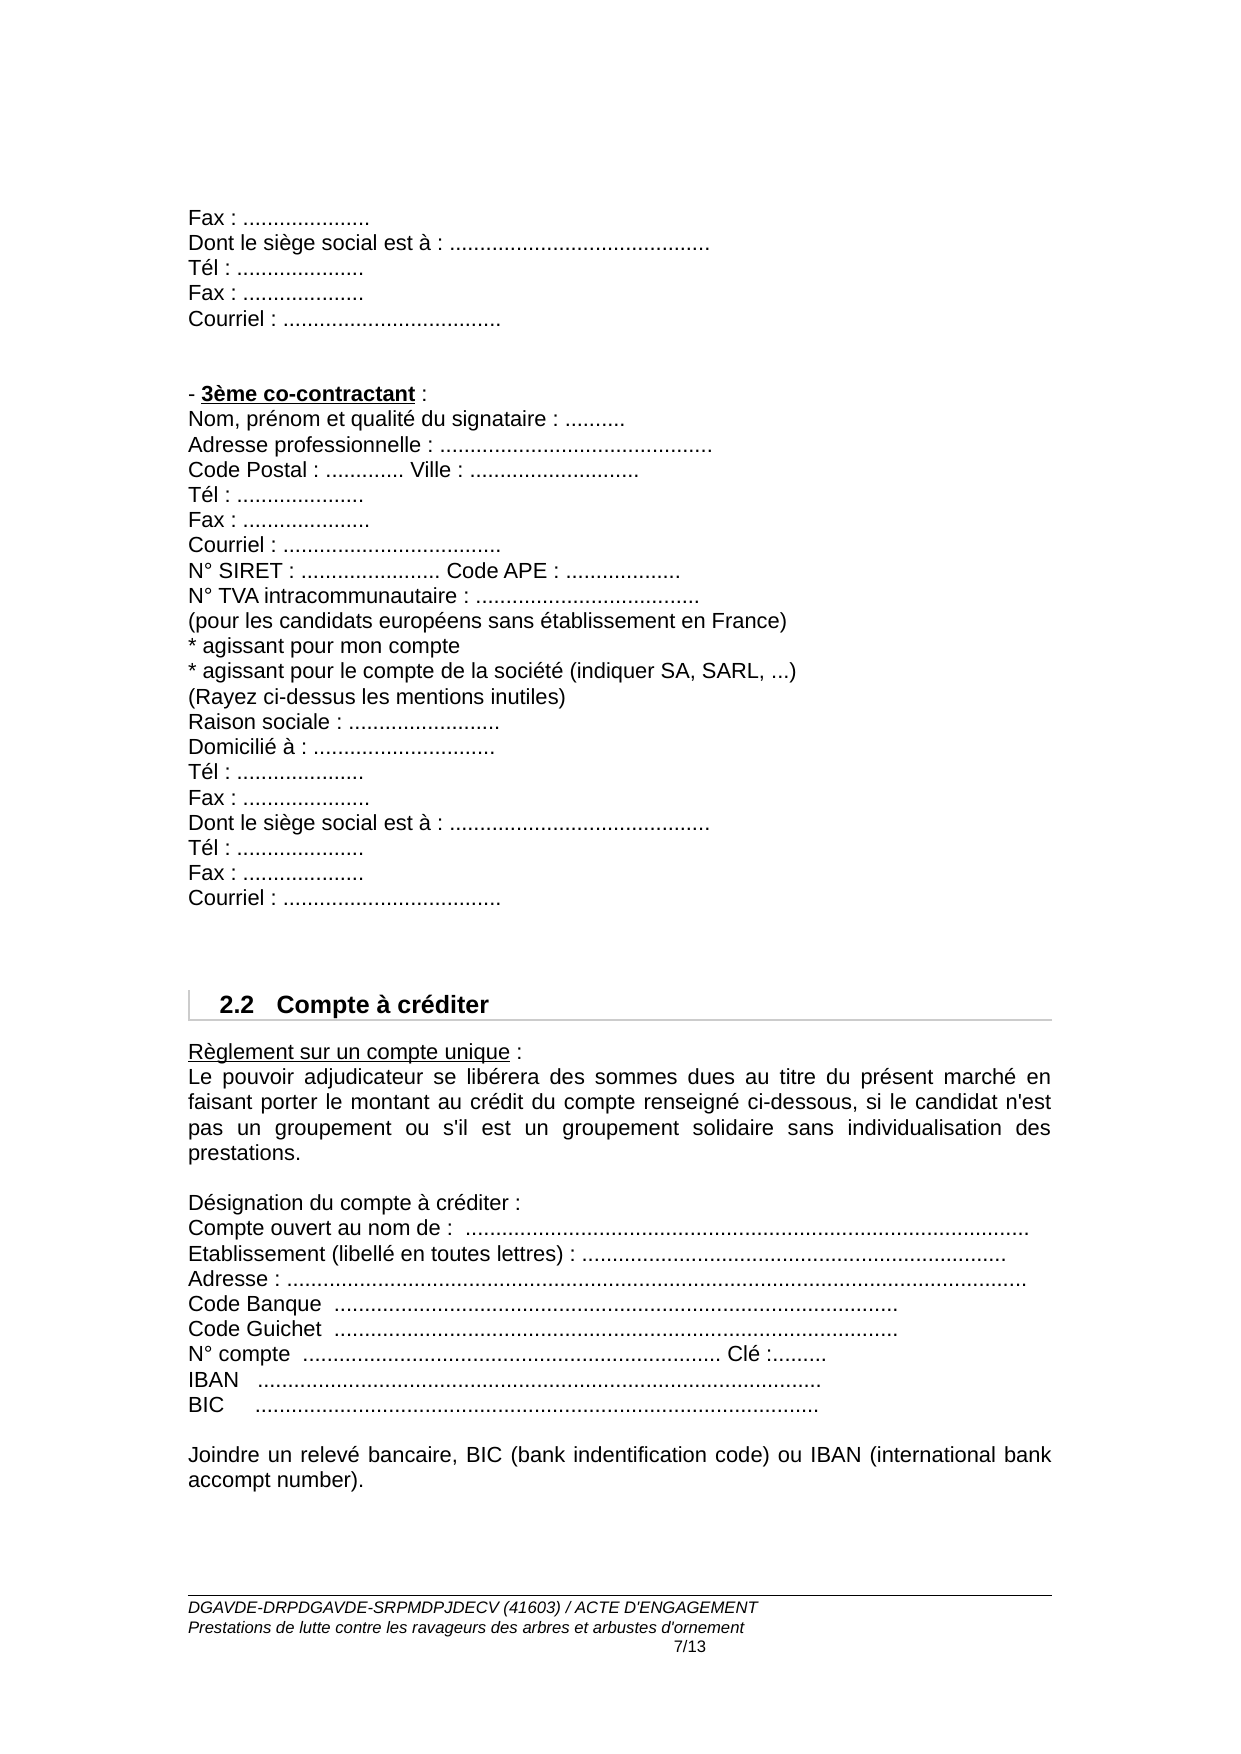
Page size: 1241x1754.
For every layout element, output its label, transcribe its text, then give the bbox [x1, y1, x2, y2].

text Tél : ..................... [188, 255, 1052, 280]
text (Rayez ci-dessus les mentions inutiles) [188, 683, 1052, 709]
text Domicilié à : .............................. [188, 734, 1052, 759]
text Courriel : .................................... [188, 885, 1052, 910]
text Tél : ..................... [188, 482, 1052, 507]
text Désignation du compte à créditer : [188, 1190, 1052, 1215]
text N° compte ..................................................................... Clé :......... [188, 1341, 1052, 1367]
text (pour les candidats européens sans établissement en France) [188, 608, 1052, 633]
text N° TVA intracommunautaire : ..................................... [188, 583, 1052, 608]
text Dont le siège social est à : ........................................... [188, 809, 1052, 835]
text Adresse : .......................................................................................................................... [188, 1266, 1052, 1291]
text Courriel : .................................... [188, 305, 1052, 331]
text Fax : ..................... [188, 507, 1052, 532]
text Nom, prénom et qualité du signataire : .......... [188, 406, 1052, 431]
text * agissant pour mon compte [188, 633, 1052, 658]
text Code Postal : ............. Ville : ............................ [188, 457, 1052, 482]
text IBAN ............................................................................................. [188, 1367, 1052, 1392]
text Tél : ..................... [188, 835, 1052, 860]
text Compte ouvert au nom de : ............................................................................................. [188, 1215, 1052, 1241]
text Fax : ..................... [188, 204, 1052, 230]
text Fax : ..................... [188, 784, 1052, 809]
text Code Banque ............................................................................................. [188, 1291, 1052, 1316]
text - 3ème co-contractant : [188, 381, 1052, 406]
text Le pouvoir adjudicateur se libérera des sommes dues au titre du présent marché en faisant porter le montant au crédit du compte renseigné ci-dessous, si le candidat n'est pas un groupement ou s'il est un groupement solidaire sans individualisation des prestations. [188, 1064, 1052, 1165]
text Joindre un relevé bancaire, BIC (bank indentification code) ou IBAN (international bank accompt number). [188, 1442, 1052, 1493]
text BIC ............................................................................................. [188, 1392, 1052, 1417]
subtitle Compte à créditer [190, 990, 1052, 1019]
text Code Guichet ............................................................................................. [188, 1316, 1052, 1341]
text Règlement sur un compte unique : [188, 1039, 1052, 1064]
text * agissant pour le compte de la société (indiquer SA, SARL, ...) [188, 658, 1052, 683]
text Raison sociale : ......................... [188, 709, 1052, 734]
text Etablissement (libellé en toutes lettres) : ...................................................................... [188, 1241, 1052, 1266]
text Dont le siège social est à : ........................................... [188, 230, 1052, 255]
text Adresse professionnelle : ............................................. [188, 431, 1052, 457]
text Tél : ..................... [188, 759, 1052, 784]
text Fax : .................... [188, 280, 1052, 305]
text Courriel : .................................... [188, 532, 1052, 557]
text Fax : .................... [188, 860, 1052, 885]
text N° SIRET : ....................... Code APE : ................... [188, 557, 1052, 583]
